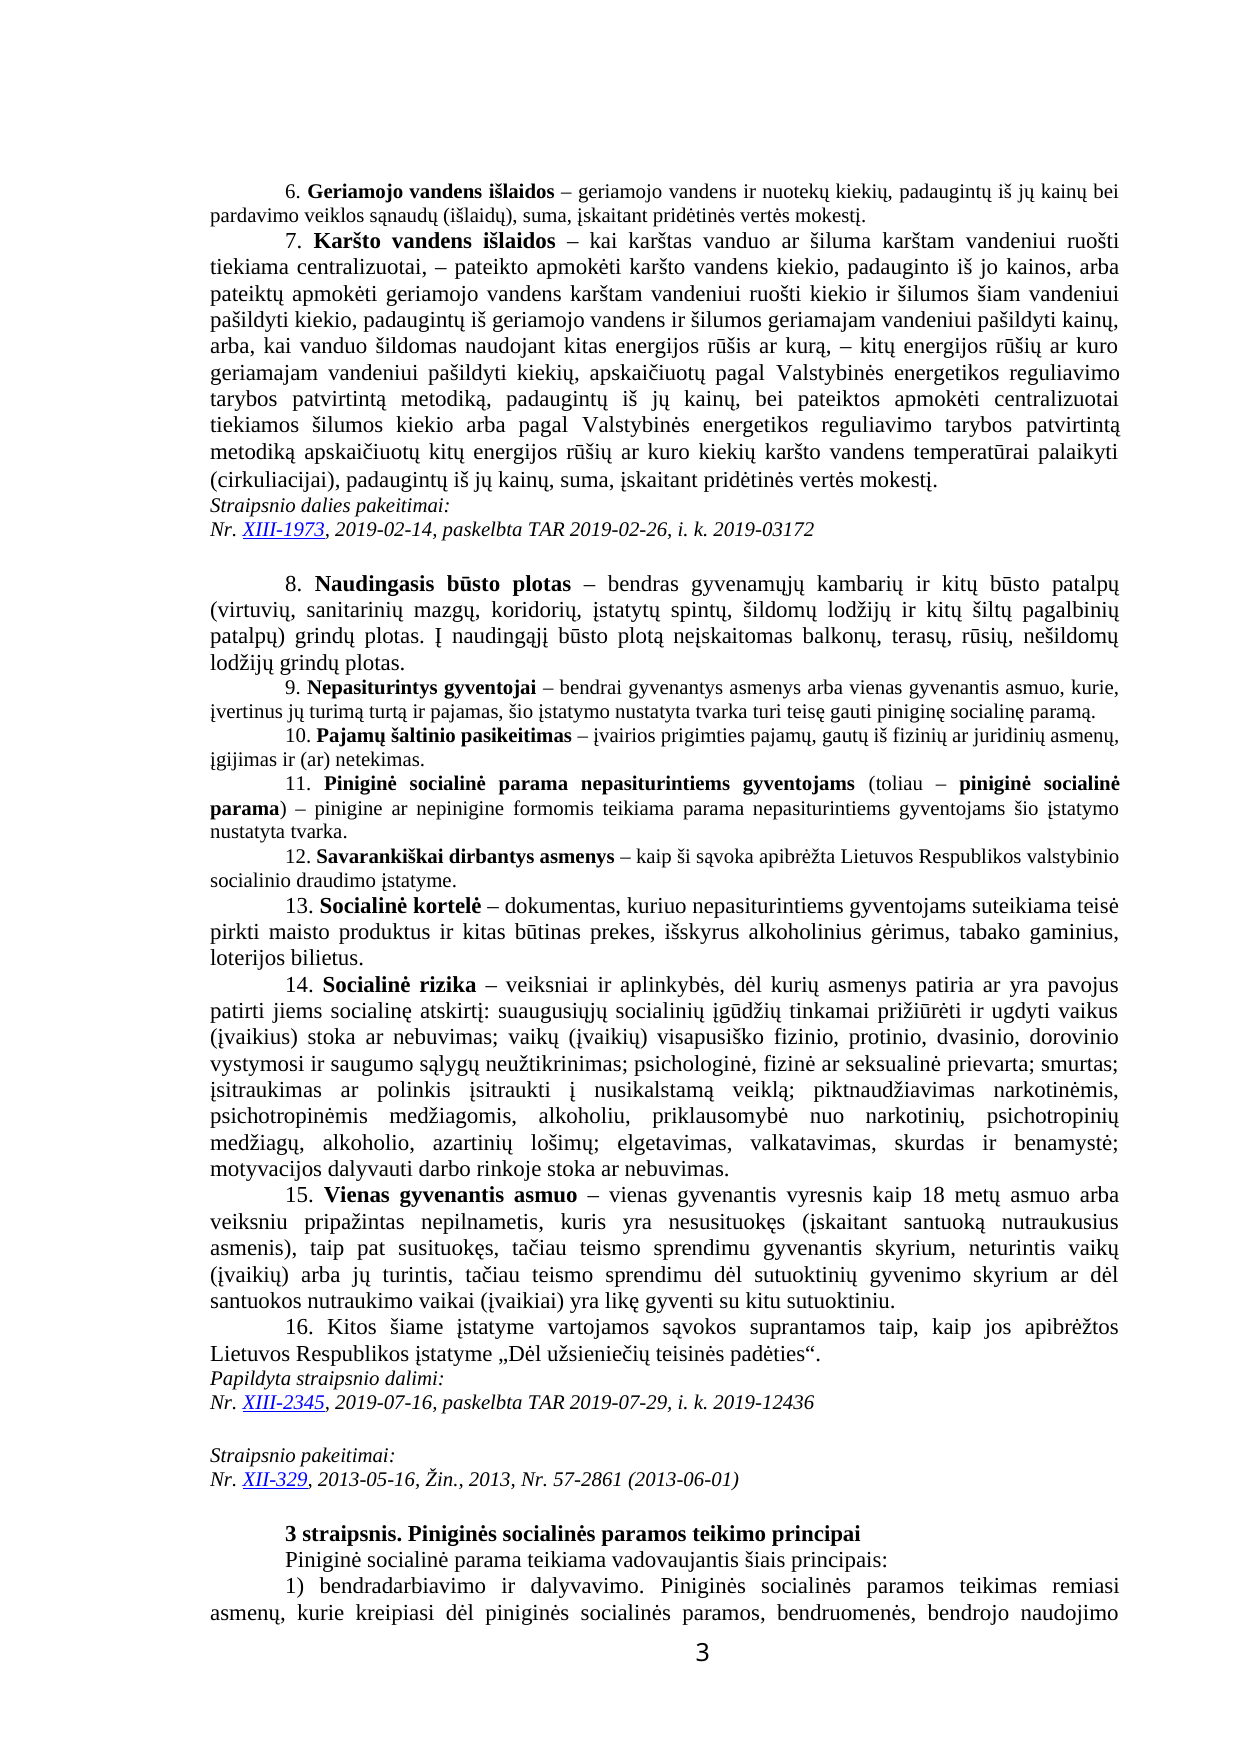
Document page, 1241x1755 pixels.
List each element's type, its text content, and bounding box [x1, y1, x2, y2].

text 11. Piniginė socialinė parama nepasiturintiems gyventojams (toliau – piniginė socialinė parama) – pinigine ar nepinigine formomis teikiama parama nepasiturintiems gyventojams šio įstatymo nustatyta tvarka. [210, 771, 1120, 843]
text 16. Kitos šiame įstatyme vartojamos sąvokos suprantamos taip, kaip jos apibrėžtos Lietuvos Respublikos įstatyme „Dėl užsieniečių teisinės padėties“. [210, 1313, 1120, 1366]
text Piniginė socialinė parama teikiama vadovaujantis šiais principais: [210, 1546, 1120, 1572]
text 9. Nepasiturintys gyventojai – bendrai gyvenantys asmenys arba vienas gyvenantis asmuo, kurie, įvertinus jų turimą turtą ir pajamas, šio įstatymo nustatyta tvarka turi teisę gauti piniginę socialinę paramą. [210, 675, 1120, 723]
text 3 straipsnis. Piniginės socialinės paramos teikimo principai [210, 1520, 1120, 1546]
text 8. Naudingasis būsto plotas – bendras gyvenamųjų kambarių ir kitų būsto patalpų (virtuvių, sanitarinių mazgų, koridorių, įstatytų spintų, šildomų lodžijų ir kitų šiltų pagalbinių patalpų) grindų plotas. Į naudingąjį būsto plotą neįskaitomas balkonų, terasų, rūsių, nešildomų lodžijų grindų plotas. [210, 570, 1120, 675]
text 13. Socialinė kortelė – dokumentas, kuriuo nepasiturintiems gyventojams suteikiama teisė pirkti maisto produktus ir kitas būtinas prekes, išskyrus alkoholinius gėrimus, tabako gaminius, loterijos bilietus. [210, 892, 1120, 971]
text Nr. XIII-1973, 2019-02-14, paskelbta TAR 2019-02-26, i. k. 2019-03172 [210, 517, 1120, 541]
text Papildyta straipsnio dalimi: [210, 1366, 1120, 1390]
text Straipsnio dalies pakeitimai: [210, 493, 1120, 517]
text 12. Savarankiškai dirbantys asmenys – kaip ši sąvoka apibrėžta Lietuvos Respublikos valstybinio socialinio draudimo įstatyme. [210, 843, 1120, 892]
text Nr. XII-329, 2013-05-16, Žin., 2013, Nr. 57-2861 (2013-06-01) [210, 1467, 1120, 1491]
text Nr. XIII-2345, 2019-07-16, paskelbta TAR 2019-07-29, i. k. 2019-12436 [210, 1390, 1120, 1414]
text 10. Pajamų šaltinio pasikeitimas – įvairios prigimties pajamų, gautų iš fizinių ar juridinių asmenų, įgijimas ir (ar) netekimas. [210, 723, 1120, 771]
text Straipsnio pakeitimai: [210, 1443, 1120, 1467]
text 15. Vienas gyvenantis asmuo – vienas gyvenantis vyresnis kaip 18 metų asmuo arba veiksniu pripažintas nepilnametis, kuris yra nesusituokęs (įskaitant santuoką nutraukusius asmenis), taip pat susituokęs, tačiau teismo sprendimu gyvenantis skyrium, neturintis vaikų (įvaikių) arba jų turintis, tačiau teismo sprendimu dėl sutuoktinių gyvenimo skyrium ar dėl santuokos nutraukimo vaikai (įvaikiai) yra likę gyventi su kitu sutuoktiniu. [210, 1182, 1120, 1313]
text 14. Socialinė rizika – veiksniai ir aplinkybės, dėl kurių asmenys patiria ar yra pavojus patirti jiems socialinę atskirtį: suaugusiųjų socialinių įgūdžių tinkamai prižiūrėti ir ugdyti vaikus (įvaikius) stoka ar nebuvimas; vaikų (įvaikių) visapusiško fizinio, protinio, dvasinio, dorovinio vystymosi ir saugumo sąlygų neužtikrinimas; psichologinė, fizinė ar seksualinė prievarta; smurtas; įsitraukimas ar polinkis įsitraukti į nusikalstamą veiklą; piktnaudžiavimas narkotinėmis, psichotropinėmis medžiagomis, alkoholiu, priklausomybė nuo narkotinių, psichotropinių medžiagų, alkoholio, azartinių lošimų; elgetavimas, valkatavimas, skurdas ir benamystė; motyvacijos dalyvauti darbo rinkoje stoka ar nebuvimas. [210, 971, 1120, 1182]
text 1) bendradarbiavimo ir dalyvavimo. Piniginės socialinės paramos teikimas remiasi asmenų, kurie kreipiasi dėl piniginės socialinės paramos, bendruomenės, bendrojo naudojimo [210, 1572, 1120, 1625]
text 7. Karšto vandens išlaidos – kai karštas vanduo ar šiluma karštam vandeniui ruošti tiekiama centralizuotai, – pateikto apmokėti karšto vandens kiekio, padauginto iš jo kainos, arba pateiktų apmokėti geriamojo vandens karštam vandeniui ruošti kiekio ir šilumos šiam vandeniui pašildyti kiekio, padaugintų iš geriamojo vandens ir šilumos geriamajam vandeniui pašildyti kainų, arba, kai vanduo šildomas naudojant kitas energijos rūšis ar kurą, – kitų energijos rūšių ar kuro geriamajam vandeniui pašildyti kiekių, apskaičiuotų pagal Valstybinės energetikos reguliavimo tarybos patvirtintą metodiką, padaugintų iš jų kainų, bei pateiktos apmokėti centralizuotai tiekiamos šilumos kiekio arba pagal Valstybinės energetikos reguliavimo tarybos patvirtintą metodiką apskaičiuotų kitų energijos rūšių ar kuro kiekių karšto vandens temperatūrai palaikyti (cirkuliacijai), padaugintų iš jų kainų, suma, įskaitant pridėtinės vertės mokestį. [210, 227, 1120, 493]
text 6. Geriamojo vandens išlaidos – geriamojo vandens ir nuotekų kiekių, padaugintų iš jų kainų bei pardavimo veiklos sąnaudų (išlaidų), suma, įskaitant pridėtinės vertės mokestį. [210, 179, 1120, 227]
